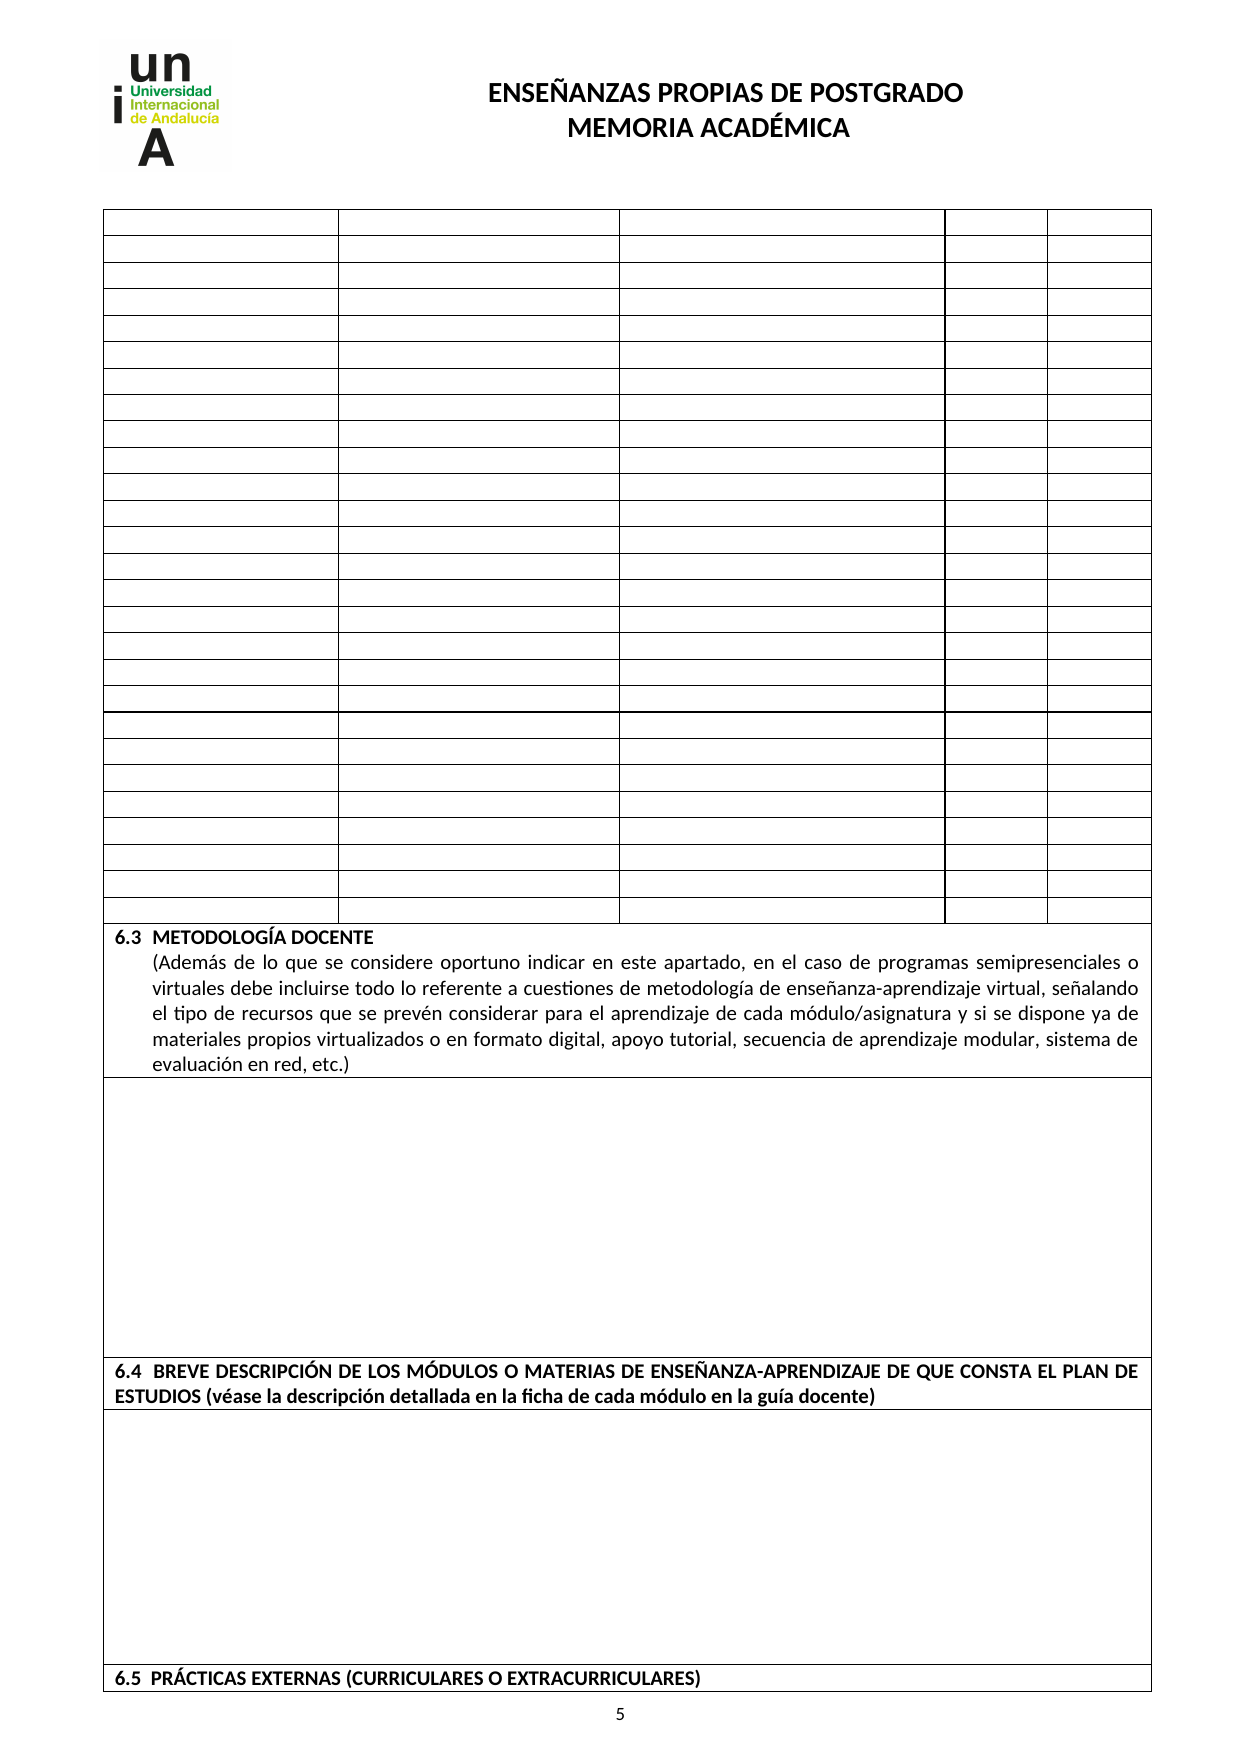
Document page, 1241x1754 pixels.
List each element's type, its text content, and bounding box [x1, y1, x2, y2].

table_cell [104, 527, 338, 553]
table_cell [104, 501, 338, 526]
table_cell [946, 633, 1047, 658]
table_cell [1048, 765, 1151, 791]
table_cell [104, 554, 338, 579]
table_cell [946, 236, 1047, 262]
table_cell [946, 369, 1047, 394]
table_cell [104, 474, 338, 500]
table_cell [620, 580, 944, 606]
table_cell [620, 342, 944, 367]
table_cell [620, 421, 944, 447]
table_cell [1048, 369, 1151, 394]
table_cell [339, 236, 619, 262]
table_cell [339, 527, 619, 553]
table_cell [104, 660, 338, 685]
table_cell [339, 580, 619, 606]
table_cell [1048, 660, 1151, 685]
table_cell [620, 765, 944, 791]
table_cell [339, 554, 619, 579]
table_cell [104, 845, 338, 870]
table_cell [104, 421, 338, 447]
table_cell [1048, 871, 1151, 897]
table_cell [1048, 474, 1151, 500]
table_cell [339, 607, 619, 632]
table_cell [946, 765, 1047, 791]
table_cell [339, 342, 619, 367]
table_cell [1048, 501, 1151, 526]
table_cell [104, 1078, 1151, 1357]
table_cell [104, 1410, 1151, 1664]
table_cell [1048, 421, 1151, 447]
table_cell [620, 818, 944, 844]
table_cell [946, 210, 1047, 235]
table_cell [104, 342, 338, 367]
table_cell [339, 421, 619, 447]
table_cell [1048, 739, 1151, 764]
table_cell [1048, 210, 1151, 235]
table_cell [620, 395, 944, 420]
table_cell [946, 580, 1047, 606]
table_cell [946, 263, 1047, 288]
table_cell [620, 316, 944, 341]
table_cell [339, 501, 619, 526]
table_cell [620, 369, 944, 394]
table_cell [1048, 686, 1151, 711]
table_cell [104, 818, 338, 844]
table_cell [620, 633, 944, 658]
table_cell [104, 369, 338, 394]
table_cell [620, 792, 944, 817]
table_cell [339, 316, 619, 341]
table_cell [104, 316, 338, 341]
table_cell [104, 289, 338, 314]
table_cell [104, 580, 338, 606]
table_cell [620, 713, 944, 738]
table_cell [1048, 527, 1151, 553]
table_cell [339, 289, 619, 314]
table_cell [1048, 898, 1151, 923]
table_cell [104, 395, 338, 420]
table_cell [339, 713, 619, 738]
table_cell [1048, 342, 1151, 367]
table_cell [1048, 580, 1151, 606]
table_cell [946, 607, 1047, 632]
table_cell [339, 369, 619, 394]
table_cell [339, 210, 619, 235]
table_cell [339, 263, 619, 288]
table_cell [104, 236, 338, 262]
table_cell [946, 342, 1047, 367]
table_cell [946, 739, 1047, 764]
table_cell [104, 713, 338, 738]
table_cell [946, 818, 1047, 844]
table_cell [946, 792, 1047, 817]
table_cell [946, 395, 1047, 420]
table_cell [946, 898, 1047, 923]
table_cell [620, 739, 944, 764]
table_cell [946, 527, 1047, 553]
table_cell [620, 289, 944, 314]
table_cell [946, 501, 1047, 526]
table_cell [104, 765, 338, 791]
table_cell [946, 713, 1047, 738]
table_cell [104, 263, 338, 288]
table_cell [1048, 713, 1151, 738]
table_cell [1048, 554, 1151, 579]
table_cell [339, 660, 619, 685]
table_cell [339, 739, 619, 764]
table_cell 6.5 PRÁCTICAS EXTERNAS (CURRICULARES O EXTRACURRICULARES) [104, 1665, 1151, 1691]
table_cell [104, 898, 338, 923]
table_cell [946, 660, 1047, 685]
table_cell [1048, 633, 1151, 658]
table_cell [946, 686, 1047, 711]
table_cell [1048, 607, 1151, 632]
table_cell [946, 554, 1047, 579]
table_cell [339, 871, 619, 897]
table_cell [104, 686, 338, 711]
table_cell [104, 448, 338, 473]
table_cell [620, 554, 944, 579]
table_cell [339, 686, 619, 711]
table_cell [946, 421, 1047, 447]
table_cell [104, 739, 338, 764]
table_cell [620, 607, 944, 632]
table_cell [620, 210, 944, 235]
table_cell [620, 263, 944, 288]
table_cell [104, 871, 338, 897]
table_cell [946, 871, 1047, 897]
table_cell [620, 871, 944, 897]
table_cell 6.4 BREVE DESCRIPCIÓN DE LOS MÓDULOS O MATERIAS DE ENSEÑANZA-APRENDIZAJE DE QUE CONSTA EL PLAN DE ESTUDIOS (véase la descripción detallada en la ficha de cada módulo en la guía docente) [104, 1358, 1151, 1409]
table_cell [620, 660, 944, 685]
table_cell [1048, 818, 1151, 844]
table_cell [339, 448, 619, 473]
table_cell [104, 792, 338, 817]
picture [99, 39, 232, 172]
table_cell [1048, 395, 1151, 420]
table_cell [946, 316, 1047, 341]
table_cell [339, 898, 619, 923]
table_cell [339, 395, 619, 420]
table_cell [620, 527, 944, 553]
table_cell [339, 792, 619, 817]
table_cell [620, 474, 944, 500]
table_cell [620, 501, 944, 526]
table_cell [1048, 845, 1151, 870]
table_cell [339, 474, 619, 500]
table_cell [946, 289, 1047, 314]
table_cell [946, 845, 1047, 870]
table_cell [946, 474, 1047, 500]
table_cell [104, 633, 338, 658]
table_cell [1048, 263, 1151, 288]
table_cell [620, 898, 944, 923]
table_cell [104, 210, 338, 235]
table_cell [1048, 448, 1151, 473]
table_cell [1048, 316, 1151, 341]
table_cell [620, 686, 944, 711]
table_cell [620, 845, 944, 870]
table_cell [620, 236, 944, 262]
table_cell METODOLOGÍA DOCENTE (Además de lo que se considere oportuno indicar en este apartado, en el caso de programas semipresenciales o virtuales debe incluirse todo lo referente a cuestiones de metodología de enseñanza-aprendizaje virtual, señalando el tipo de recursos que se prevén considerar para el aprendizaje de cada módulo/asignatura y si se dispone ya de materiales propios virtualizados o en formato digital, apoyo tutorial, secuencia de aprendizaje modular, sistema de evaluación en red, etc.) [104, 924, 1151, 1077]
table_cell [946, 448, 1047, 473]
table_cell [339, 765, 619, 791]
table_cell [104, 607, 338, 632]
table_cell [1048, 289, 1151, 314]
table_cell [339, 818, 619, 844]
table_cell [339, 633, 619, 658]
table_cell [1048, 236, 1151, 262]
table_cell [1048, 792, 1151, 817]
table_cell [339, 845, 619, 870]
table_cell [620, 448, 944, 473]
